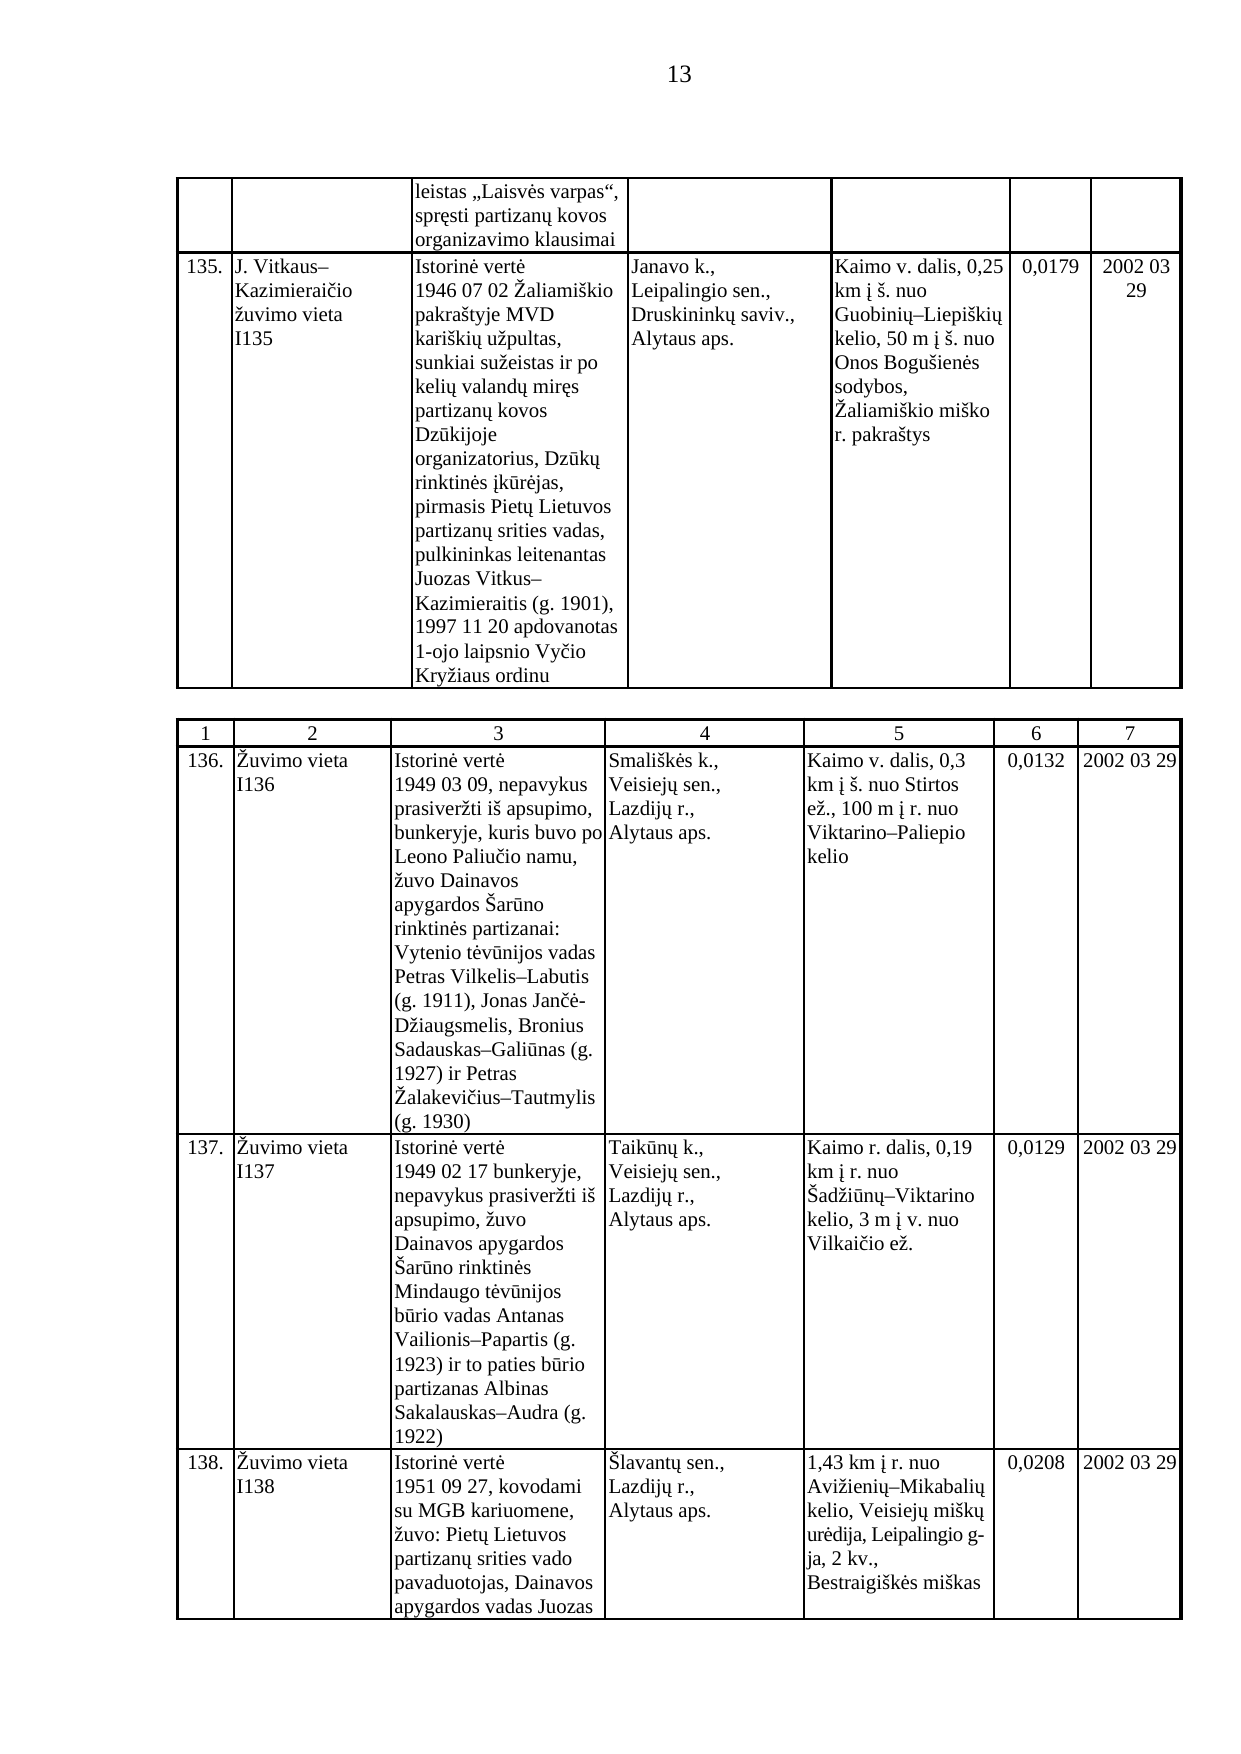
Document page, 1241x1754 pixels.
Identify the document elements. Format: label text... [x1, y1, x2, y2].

table_cell 0,0129 [995, 1135, 1077, 1448]
table_cell J. Vitkaus–Kazimieraičio žuvimo vieta I135 [233, 254, 411, 687]
table_cell 2002 03 29 [1079, 748, 1179, 1133]
table_cell Žuvimo vieta I138 [235, 1450, 390, 1618]
table_cell Janavo k., Leipalingio sen., Druskininkų saviv., Alytaus aps. [629, 254, 830, 687]
table_cell 137. [179, 1135, 233, 1448]
table_cell 2002 03 29 [1079, 1135, 1179, 1448]
table_cell 2002 03 29 [1092, 254, 1179, 687]
table_cell Istorinė vertė 1949 02 17 bunkeryje, nepavykus prasiveržti iš apsupimo, žuvo Dainavos apygardos Šarūno rinktinės Mindaugo tėvūnijos būrio vadas Antanas Vailionis–Papartis (g. 1923) ir to paties būrio partizanas Albinas Sakalauskas–Audra (g. 1922) [392, 1135, 604, 1448]
table_cell [629, 179, 830, 251]
table_cell [1092, 179, 1179, 251]
table_cell Smališkės k., Veisiejų sen., Lazdijų r., Alytaus aps. [606, 748, 803, 1133]
table_cell Istorinė vertė 1951 09 27, kovodami su MGB kariuomene, žuvo: Pietų Lietuvos partizanų srities vado pavaduotojas, Dainavos apygardos vadas Juozas [392, 1450, 604, 1618]
table_header 2 [235, 721, 390, 745]
table_cell 135. [179, 254, 231, 687]
table_header 3 [392, 721, 604, 745]
table_cell 138. [179, 1450, 233, 1618]
table_header 5 [805, 721, 993, 745]
table_cell Istorinė vertė 1946 07 02 Žaliamiškio pakraštyje MVD kariškių užpultas, sunkiai sužeistas ir po kelių valandų miręs partizanų kovos Dzūkijoje organizatorius, Dzūkų rinktinės įkūrėjas, pirmasis Pietų Lietuvos partizanų srities vadas, pulkininkas leitenantas Juozas Vitkus–Kazimieraitis (g. 1901), 1997 11 20 apdovanotas 1-ojo laipsnio Vyčio Kryžiaus ordinu [413, 254, 627, 687]
table_header 6 [995, 721, 1077, 745]
table_cell [1011, 179, 1090, 251]
table_cell Žuvimo vieta I136 [235, 748, 390, 1133]
table_header 4 [606, 721, 803, 745]
table_cell 0,0132 [995, 748, 1077, 1133]
table_cell 136. [179, 748, 233, 1133]
table_cell Žuvimo vieta I137 [235, 1135, 390, 1448]
table_cell [179, 179, 231, 251]
table_header 7 [1079, 721, 1179, 745]
table_cell Kaimo v. dalis, 0,25 km į š. nuo Guobinių–Liepiškių kelio, 50 m į š. nuo Onos Bogušienės sodybos, Žaliamiškio miško r. pakraštys [833, 254, 1009, 687]
table_cell leistas „Laisvės varpas“, spręsti partizanų kovos organizavimo klausimai [413, 179, 627, 251]
table_cell Taikūnų k., Veisiejų sen., Lazdijų r., Alytaus aps. [606, 1135, 803, 1448]
table_cell 0,0179 [1011, 254, 1090, 687]
table_cell 0,0208 [995, 1450, 1077, 1618]
table_cell 1,43 km į r. nuo Avižienių–Mikabalių kelio, Veisiejų miškų urėdija, Leipalingio g-ja, 2 kv., Bestraigiškės miškas [805, 1450, 993, 1618]
table_cell [233, 179, 411, 251]
table_cell Šlavantų sen., Lazdijų r., Alytaus aps. [606, 1450, 803, 1618]
table_cell Istorinė vertė 1949 03 09, nepavykus prasiveržti iš apsupimo, bunkeryje, kuris buvo po Leono Paliučio namu, žuvo Dainavos apygardos Šarūno rinktinės partizanai: Vytenio tėvūnijos vadas Petras Vilkelis–Labutis (g. 1911), Jonas Jančė-Džiaugsmelis, Bronius Sadauskas–Galiūnas (g. 1927) ir Petras Žalakevičius–Tautmylis (g. 1930) [392, 748, 604, 1133]
table_cell [833, 179, 1009, 251]
table_header 1 [179, 721, 233, 745]
table_cell Kaimo v. dalis, 0,3 km į š. nuo Stirtos ež., 100 m į r. nuo Viktarino–Paliepio kelio [805, 748, 993, 1133]
table_cell Kaimo r. dalis, 0,19 km į r. nuo Šadžiūnų–Viktarino kelio, 3 m į v. nuo Vilkaičio ež. [805, 1135, 993, 1448]
table_cell 2002 03 29 [1079, 1450, 1179, 1618]
